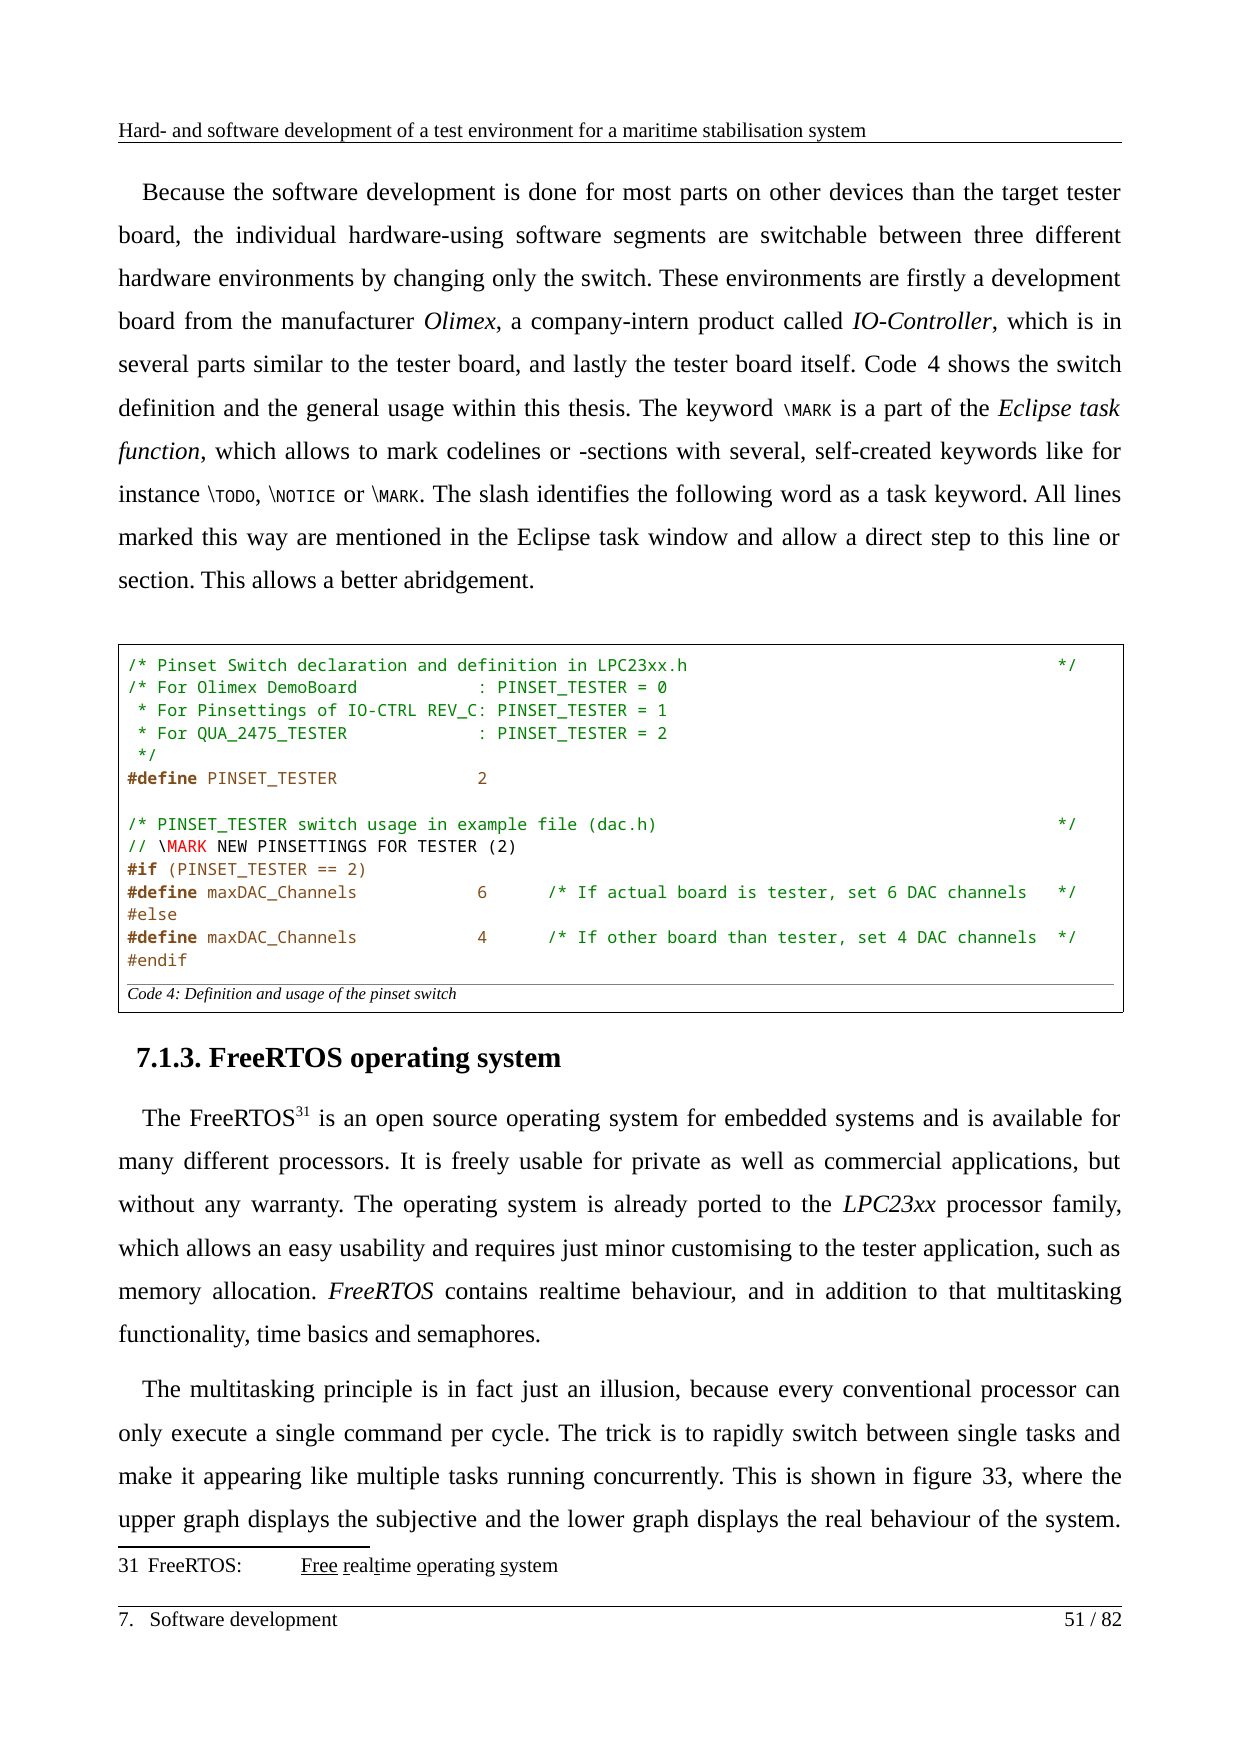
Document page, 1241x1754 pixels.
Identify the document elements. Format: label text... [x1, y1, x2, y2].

text Code 4: Definition and usage of the pinset switch [127, 985, 1114, 1003]
text #define PINSET_TESTER 2 [127, 767, 1114, 789]
text Because the software development is done for most parts on other devices than the target tester board, the individual hardware-using software segments are switchable between three different hardware environments by changing only the switch. These environments are firstly a development board from the manufacturer Olimex, a company-intern product called IO-Controller, which is in several parts similar to the tester board, and lastly the tester board itself. Code 4 shows the switch definition and the general usage within this thesis. The keyword \MARK is a part of the Eclipse task function, which allows to mark codelines or -sections with several, self-created keywords like for instance \TODO, \NOTICE or \MARK. The slash identifies the following word as a task keyword. All lines marked this way are mentioned in the Eclipse task window and allow a direct step to this line or section. This allows a better abridgement. [118, 177, 1122, 594]
text #else [127, 903, 1114, 926]
subtitle FreeRTOS operating system [118, 1013, 1122, 1074]
text The FreeRTOS is an open source operating system for embedded systems and is available for many different processors. It is freely usable for private as well as commercial applications, but without any warranty. The operating system is already ported to the LPC23xx processor family, which allows an easy usability and requires just minor customising to the tester application, such as memory allocation. FreeRTOS contains realtime behaviour, and in addition to that multitasking functionality, time basics and semaphores. [118, 1103, 1122, 1348]
text /* For Olimex DemoBoard : PINSET_TESTER = 0 [127, 676, 1114, 698]
text #if (PINSET_TESTER == 2) [127, 857, 1114, 880]
text * For QUA_2475_TESTER : PINSET_TESTER = 2 [127, 721, 1114, 744]
text The multitasking principle is in fact just an illusion, because every conventional processor can only execute a single command per cycle. The trick is to rapidly switch between single tasks and make it appearing like multiple tasks running concurrently. This is shown in figure 33, where the upper graph displays the subjective and the lower graph displays the real behaviour of the system. [118, 1374, 1122, 1533]
text #define maxDAC_Channels 4 /* If other board than tester, set 4 DAC channels */ [127, 926, 1114, 948]
text */ [127, 744, 1114, 767]
text #endif [127, 948, 1114, 971]
text // \MARK NEW PINSETTINGS FOR TESTER (2) [127, 835, 1114, 857]
text * For Pinsettings of IO-CTRL REV_C: PINSET_TESTER = 1 [127, 698, 1114, 721]
text #define maxDAC_Channels 6 /* If actual board is tester, set 6 DAC channels */ [127, 880, 1114, 903]
text /* PINSET_TESTER switch usage in example file (dac.h) */ [127, 812, 1114, 835]
text FreeRTOS: Free realtime operating system [118, 1553, 1122, 1577]
text /* Pinset Switch declaration and definition in LPC23xx.h */ [127, 653, 1114, 676]
subtitle [119, 645, 1123, 1012]
